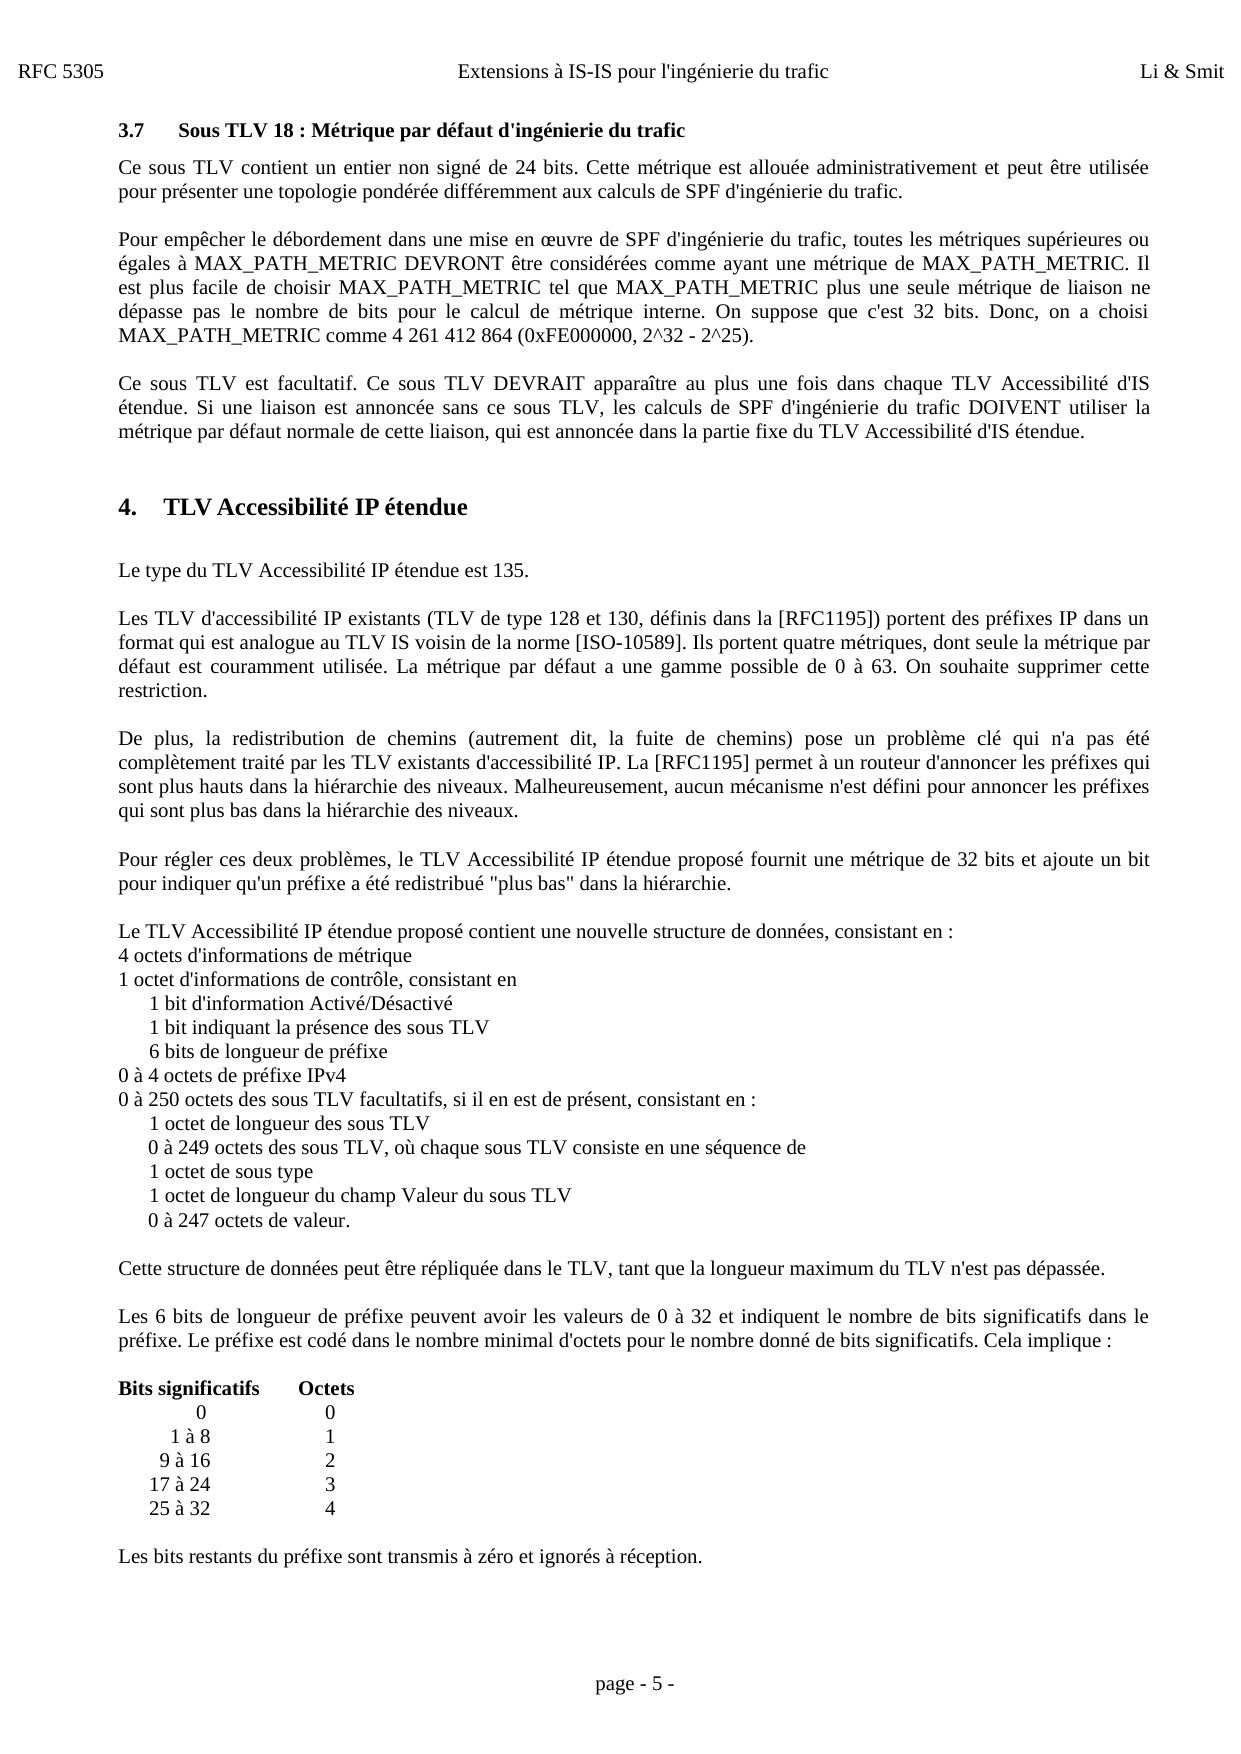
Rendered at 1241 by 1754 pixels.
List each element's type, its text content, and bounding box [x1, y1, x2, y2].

text Pour régler ces deux problèmes, le TLV Accessibilité IP étendue proposé fournit une métrique de 32 bits et ajoute un bit pour indiquer qu'un préfixe a été redistribué "plus bas" dans la hiérarchie. [118, 847, 1152, 895]
text 1 octet d'informations de contrôle, consistant en [118, 967, 1152, 991]
text Bits significatifs Octets [118, 1376, 1152, 1400]
text 1 bit d'information Activé/Désactivé [149, 991, 1152, 1015]
text 1 octet de longueur du champ Valeur du sous TLV [149, 1183, 1152, 1207]
text 1 octet de longueur des sous TLV [149, 1111, 1152, 1135]
text Cette structure de données peut être répliquée dans le TLV, tant que la longueur maximum du TLV n'est pas dépassée. [118, 1256, 1152, 1280]
text 4 octets d'informations de métrique [118, 943, 1152, 967]
text 1 à 8 1 [149, 1424, 1152, 1448]
text 6 bits de longueur de préfixe [149, 1039, 1152, 1063]
text Les 6 bits de longueur de préfixe peuvent avoir les valeurs de 0 à 32 et indiquent le nombre de bits significatifs dans le préfixe. Le préfixe est codé dans le nombre minimal d'octets pour le nombre donné de bits significatifs. Cela implique : [118, 1304, 1152, 1352]
text 0 à 249 octets des sous TLV, où chaque sous TLV consiste en une séquence de [148, 1135, 1152, 1159]
text Pour empêcher le débordement dans une mise en œuvre de SPF d'ingénierie du trafic, toutes les métriques supérieures ou égales à MAX_PATH_METRIC DEVRONT être considérées comme ayant une métrique de MAX_PATH_METRIC. Il est plus facile de choisir MAX_PATH_METRIC tel que MAX_PATH_METRIC plus une seule métrique de liaison ne dépasse pas le nombre de bits pour le calcul de métrique interne. On suppose que c'est 32 bits. Donc, on a choisi MAX_PATH_METRIC comme 4 261 412 864 (0xFE000000, 2^32 - 2^25). [118, 227, 1152, 347]
subtitle 4. TLV Accessibilité IP étendue [118, 492, 1152, 521]
text 9 à 16 2 [149, 1448, 1152, 1472]
text 0 à 247 octets de valeur. [148, 1207, 1152, 1232]
text 1 bit indiquant la présence des sous TLV [149, 1015, 1152, 1039]
text Les bits restants du préfixe sont transmis à zéro et ignorés à réception. [118, 1544, 1152, 1568]
text Ce sous TLV contient un entier non signé de 24 bits. Cette métrique est allouée administrativement et peut être utilisée pour présenter une topologie pondérée différemment aux calculs de SPF d'ingénierie du trafic. [118, 155, 1152, 203]
text 1 octet de sous type [149, 1159, 1152, 1183]
text 0 à 4 octets de préfixe IPv4 [118, 1063, 1152, 1087]
text 0 0 [149, 1400, 1152, 1424]
text De plus, la redistribution de chemins (autrement dit, la fuite de chemins) pose un problème clé qui n'a pas été complètement traité par les TLV existants d'accessibilité IP. La [RFC1195] permet à un routeur d'annoncer les préfixes qui sont plus hauts dans la hiérarchie des niveaux. Malheureusement, aucun mécanisme n'est défini pour annoncer les préfixes qui sont plus bas dans la hiérarchie des niveaux. [118, 726, 1152, 822]
text 17 à 24 3 [149, 1472, 1152, 1496]
text Le TLV Accessibilité IP étendue proposé contient une nouvelle structure de données, consistant en : [118, 919, 1152, 943]
text 0 à 250 octets des sous TLV facultatifs, si il en est de présent, consistant en : [118, 1087, 1152, 1111]
text Les TLV d'accessibilité IP existants (TLV de type 128 et 130, définis dans la [RFC1195]) portent des préfixes IP dans un format qui est analogue au TLV IS voisin de la norme [ISO-10589]. Ils portent quatre métriques, dont seule la métrique par défaut est couramment utilisée. La métrique par défaut a une gamme possible de 0 à 63. On souhaite supprimer cette restriction. [118, 606, 1152, 702]
text Le type du TLV Accessibilité IP étendue est 135. [118, 558, 1152, 582]
text Ce sous TLV est facultatif. Ce sous TLV DEVRAIT apparaître au plus une fois dans chaque TLV Accessibilité d'IS étendue. Si une liaison est annoncée sans ce sous TLV, les calculs de SPF d'ingénierie du trafic DOIVENT utiliser la métrique par défaut normale de cette liaison, qui est annoncée dans la partie fixe du TLV Accessibilité d'IS étendue. [118, 371, 1152, 443]
subtitle 3.7 Sous TLV 18 : Métrique par défaut d'ingénierie du trafic [118, 118, 1152, 142]
text 25 à 32 4 [149, 1496, 1152, 1520]
